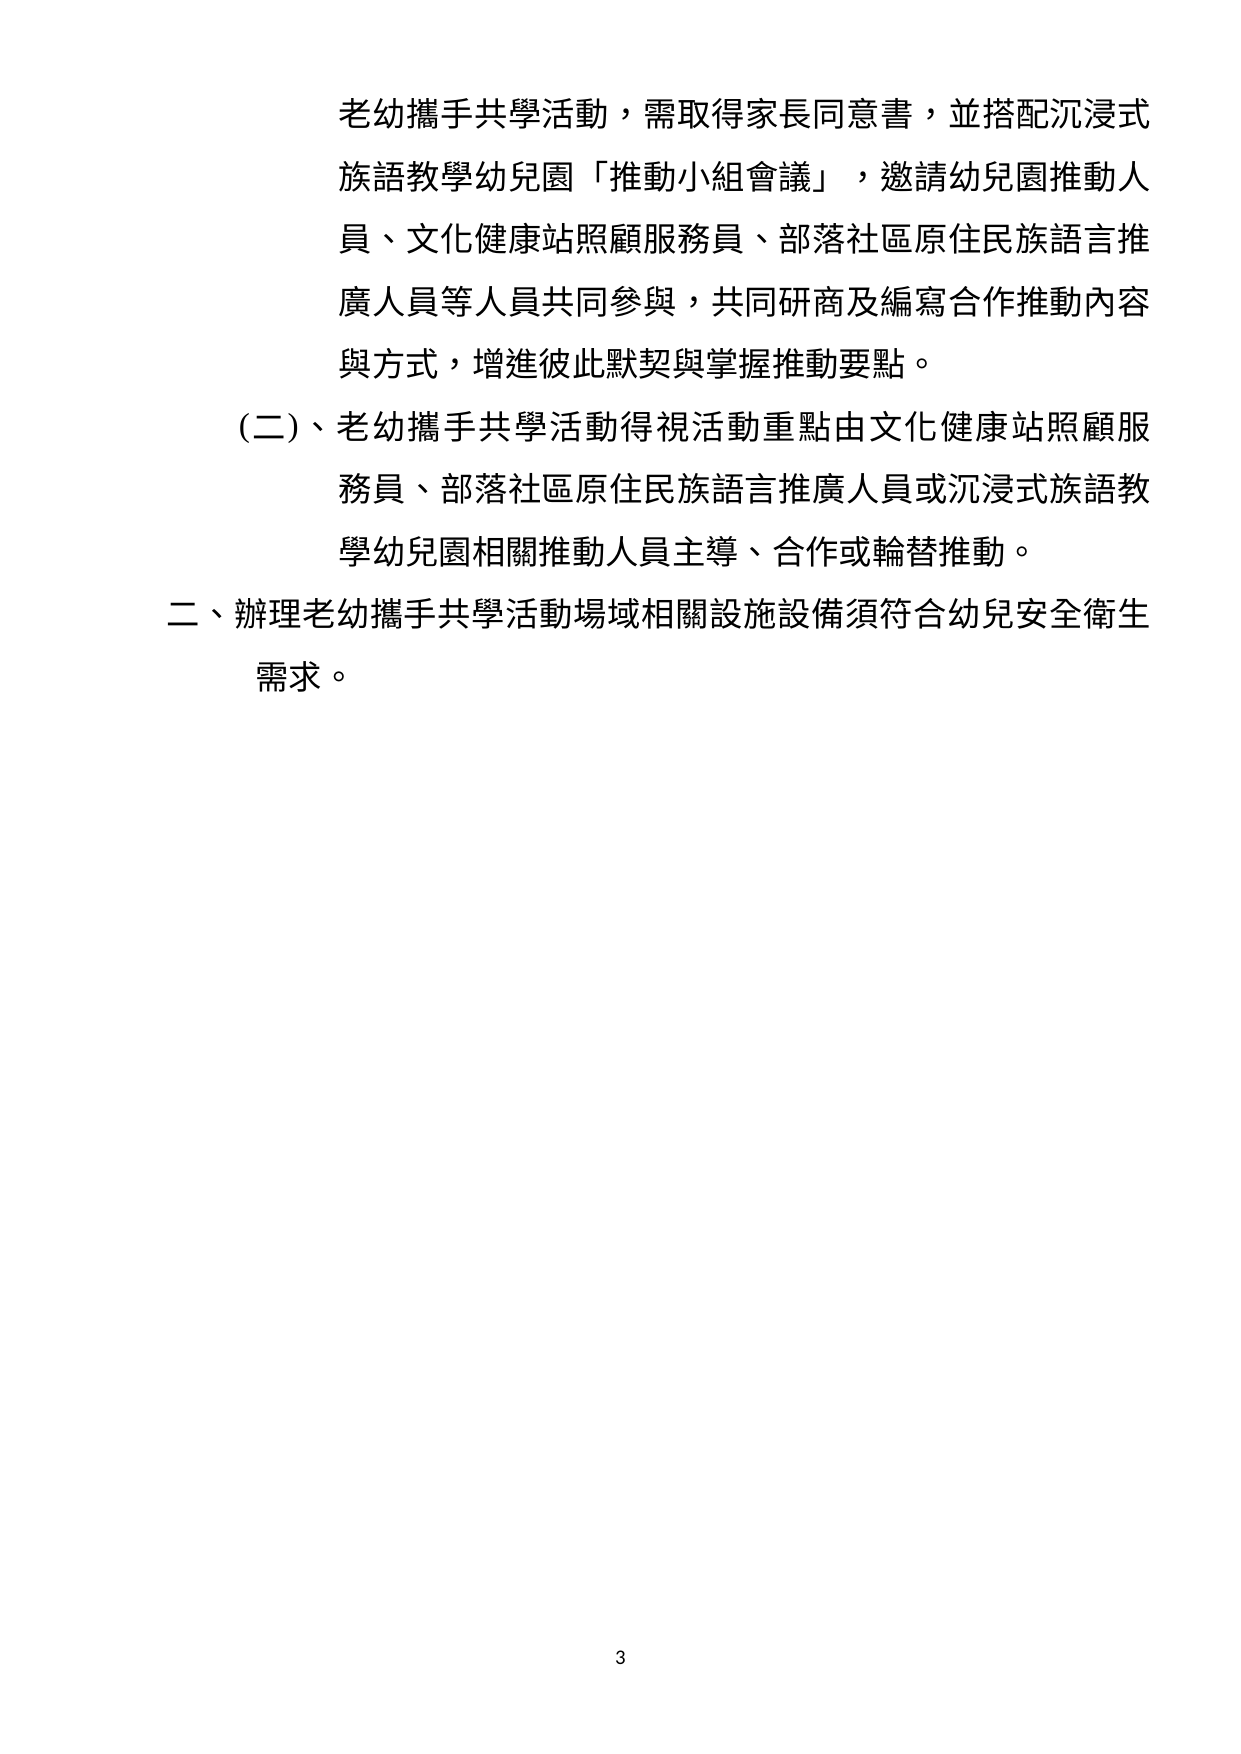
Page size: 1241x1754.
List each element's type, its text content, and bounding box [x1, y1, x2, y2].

text 老幼攜手共學活動，需取得家長同意書，並搭配沉浸式族語教學幼兒園「推動小組會議」，邀請幼兒園推動人員、文化健康站照顧服務員、部落社區原住民族語言推廣人員等人員共同參與，共同研商及編寫合作推動內容與方式，增進彼此默契與掌握推動要點。 [239, 70, 1152, 383]
text 二、辦理老幼攜手共學活動場域相關設施設備須符合幼兒安全衛生需求。 [139, 570, 1152, 695]
text (二)、老幼攜手共學活動得視活動重點由文化健康站照顧服 務員、部落社區原住民族語言推廣人員或沉浸式族語教 學幼兒園相關推動人員主導、合作或輪替推動。 [239, 383, 1152, 570]
